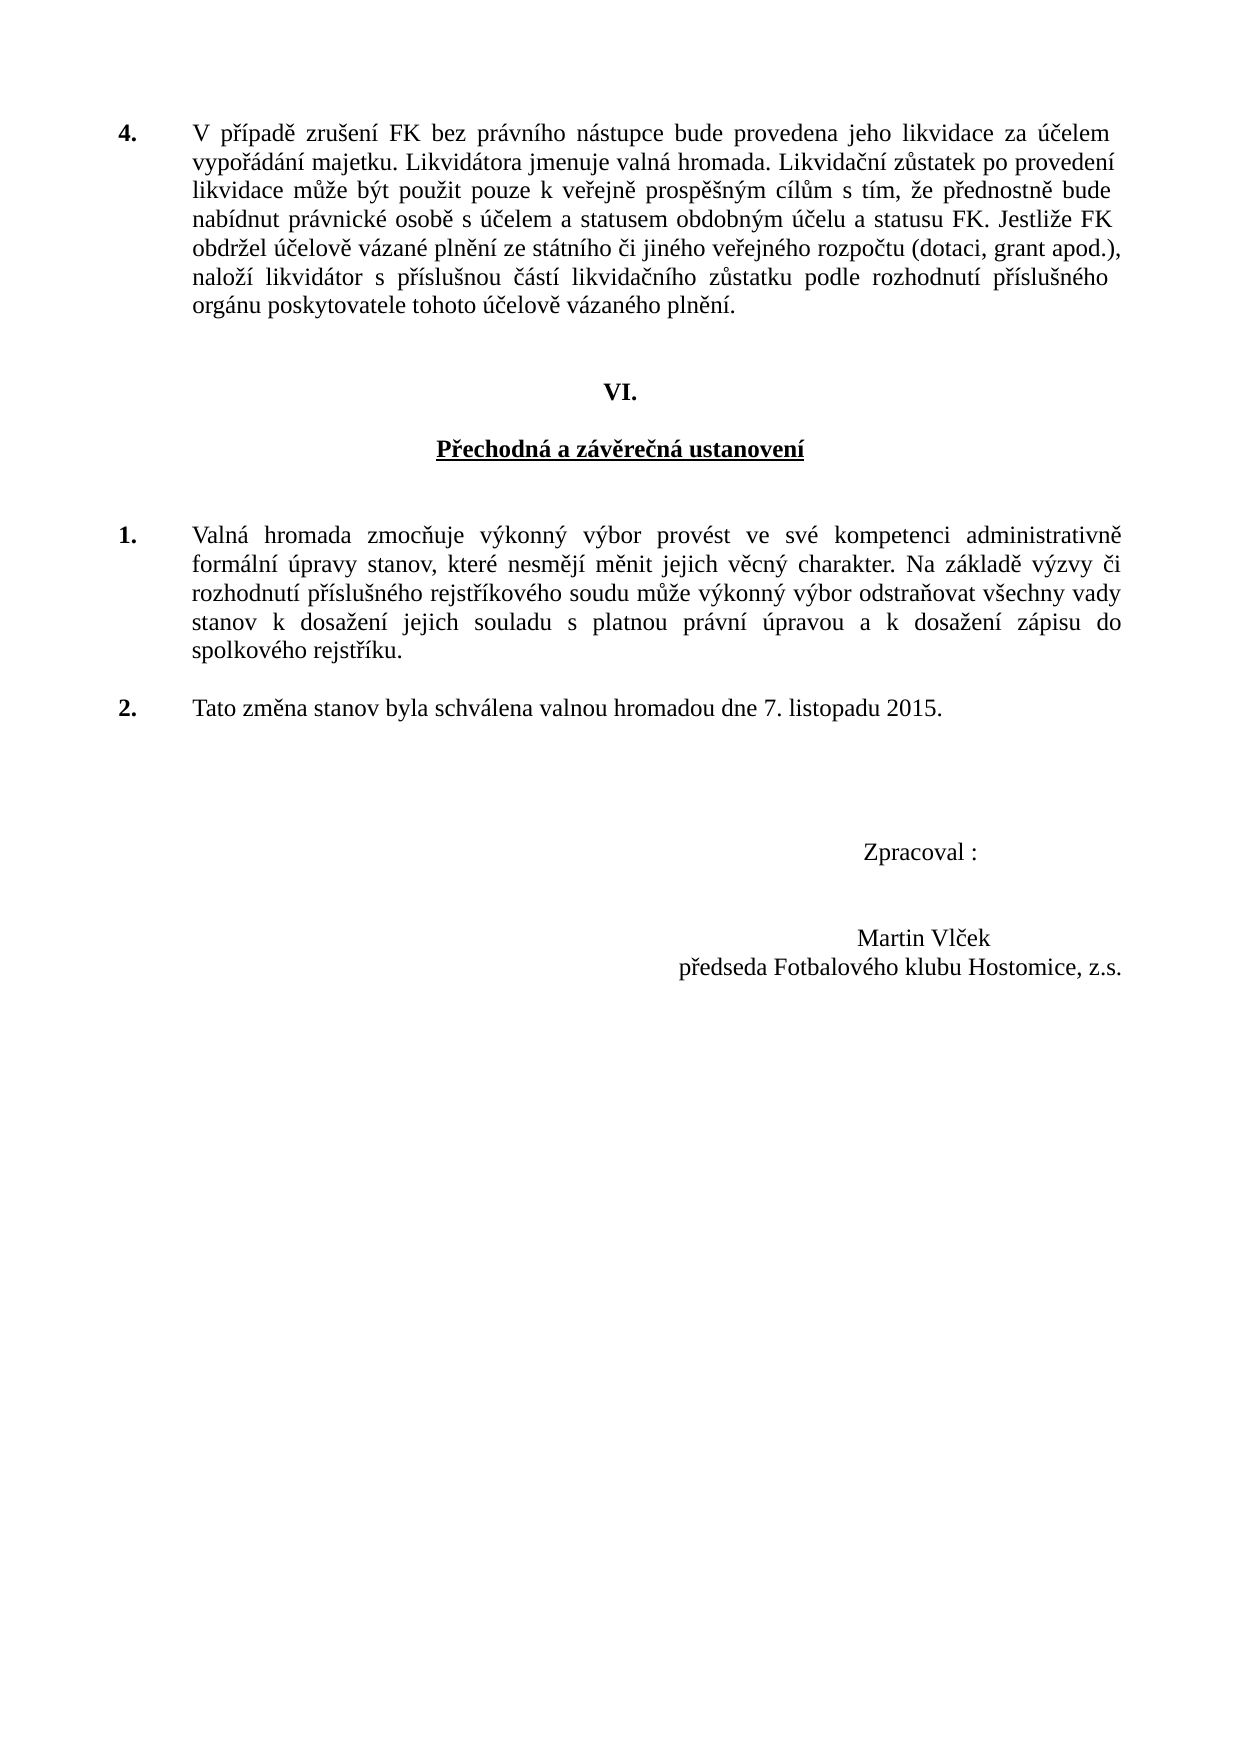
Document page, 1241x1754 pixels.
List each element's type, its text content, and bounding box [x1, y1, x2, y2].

text 2. Tato změna stanov byla schválena valnou hromadou dne 7. listopadu 2015. [118, 693, 1122, 722]
text Zpracoval : [118, 837, 1122, 866]
text VI. [118, 377, 1122, 406]
text Přechodná a závěrečná ustanovení [118, 434, 1122, 463]
text Martin Vlček [118, 923, 1122, 952]
text předseda Fotbalového klubu Hostomice, z.s. [118, 952, 1122, 981]
text 4. V případě zrušení FK bez právního nástupce bude provedena jeho likvidace za účelem vypořádání majetku. Likvidátora jmenuje valná hromada. Likvidační zůstatek po provedení likvidace může být použit pouze k veřejně prospěšným cílům s tím, že přednostně bude nabídnut právnické osobě s účelem a statusem obdobným účelu a statusu FK. Jestliže FK obdržel účelově vázané plnění ze státního či jiného veřejného rozpočtu (dotaci, grant apod.), naloží likvidátor s příslušnou částí likvidačního zůstatku podle rozhodnutí příslušného orgánu poskytovatele tohoto účelově vázaného plnění. [118, 118, 1122, 319]
text 1. Valná hromada zmocňuje výkonný výbor provést ve své kompetenci administrativně formální úpravy stanov, které nesmějí měnit jejich věcný charakter. Na základě výzvy či rozhodnutí příslušného rejstříkového soudu může výkonný výbor odstraňovat všechny vady stanov k dosažení jejich souladu s platnou právní úpravou a k dosažení zápisu do spolkového rejstříku. [118, 521, 1122, 664]
